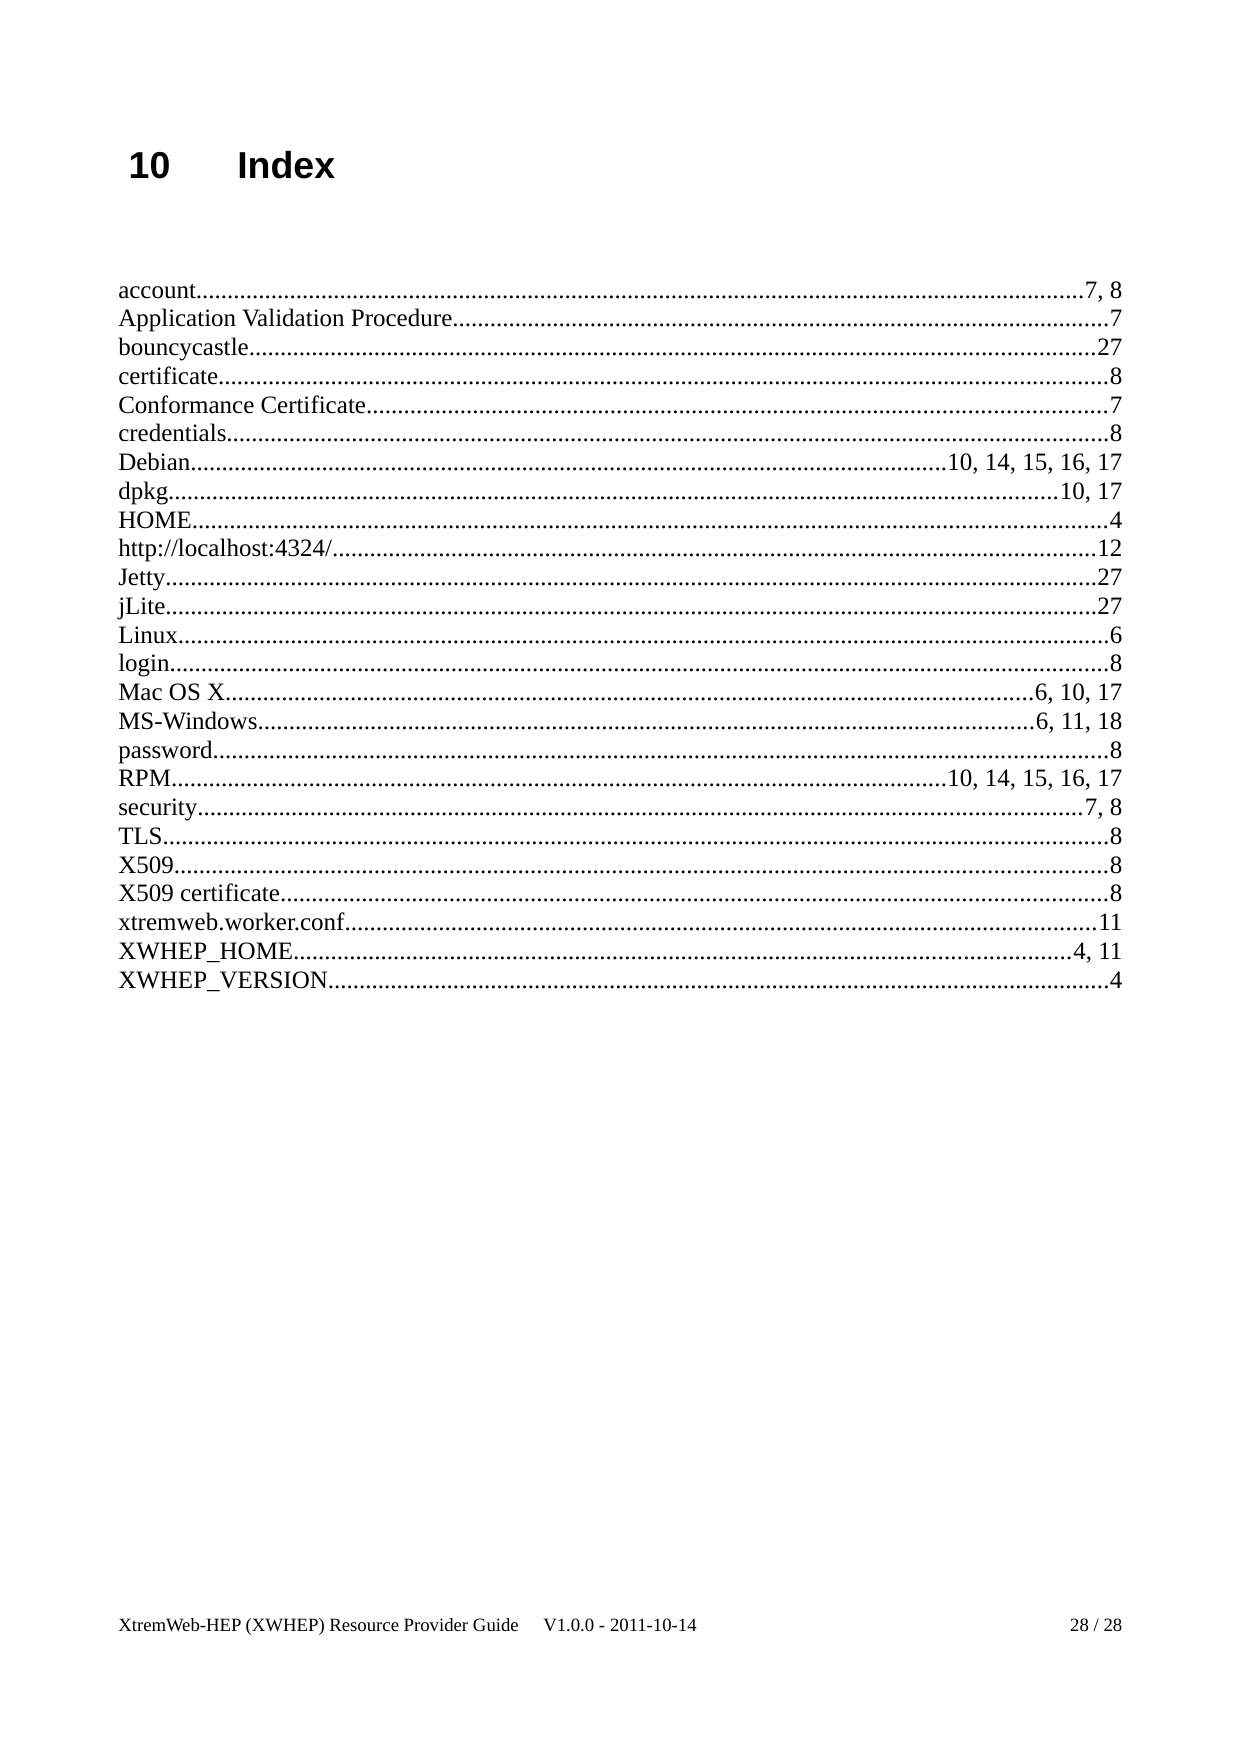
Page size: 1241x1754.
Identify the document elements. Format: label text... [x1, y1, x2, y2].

text Linux 6 [118, 620, 1122, 648]
text http://localhost:4324/ 12 [118, 533, 1122, 562]
subtitle Index [118, 143, 1122, 186]
text password 8 [118, 735, 1122, 763]
text certificate 8 [118, 361, 1122, 390]
text XWHEP_HOME 4, 11 [118, 936, 1122, 965]
text Jetty 27 [118, 562, 1122, 591]
text MS-Windows 6, 11, 18 [118, 706, 1122, 735]
text security 7, 8 [118, 792, 1122, 821]
text Application Validation Procedure 7 [118, 303, 1122, 332]
text bouncycastle 27 [118, 332, 1122, 361]
text XWHEP_VERSION 4 [118, 965, 1122, 993]
text RPM 10, 14, 15, 16, 17 [118, 763, 1122, 792]
text X509 certificate 8 [118, 878, 1122, 907]
text X509 8 [118, 850, 1122, 878]
text Debian 10, 14, 15, 16, 17 [118, 447, 1122, 476]
text dpkg 10, 17 [118, 476, 1122, 505]
text HOME 4 [118, 505, 1122, 533]
text login 8 [118, 648, 1122, 677]
text Conformance Certificate 7 [118, 390, 1122, 418]
text credentials 8 [118, 418, 1122, 447]
text xtremweb.worker.conf 11 [118, 907, 1122, 936]
text TLS 8 [118, 821, 1122, 850]
text jLite 27 [118, 591, 1122, 620]
text Mac OS X 6, 10, 17 [118, 677, 1122, 706]
text account 7, 8 [118, 275, 1122, 303]
